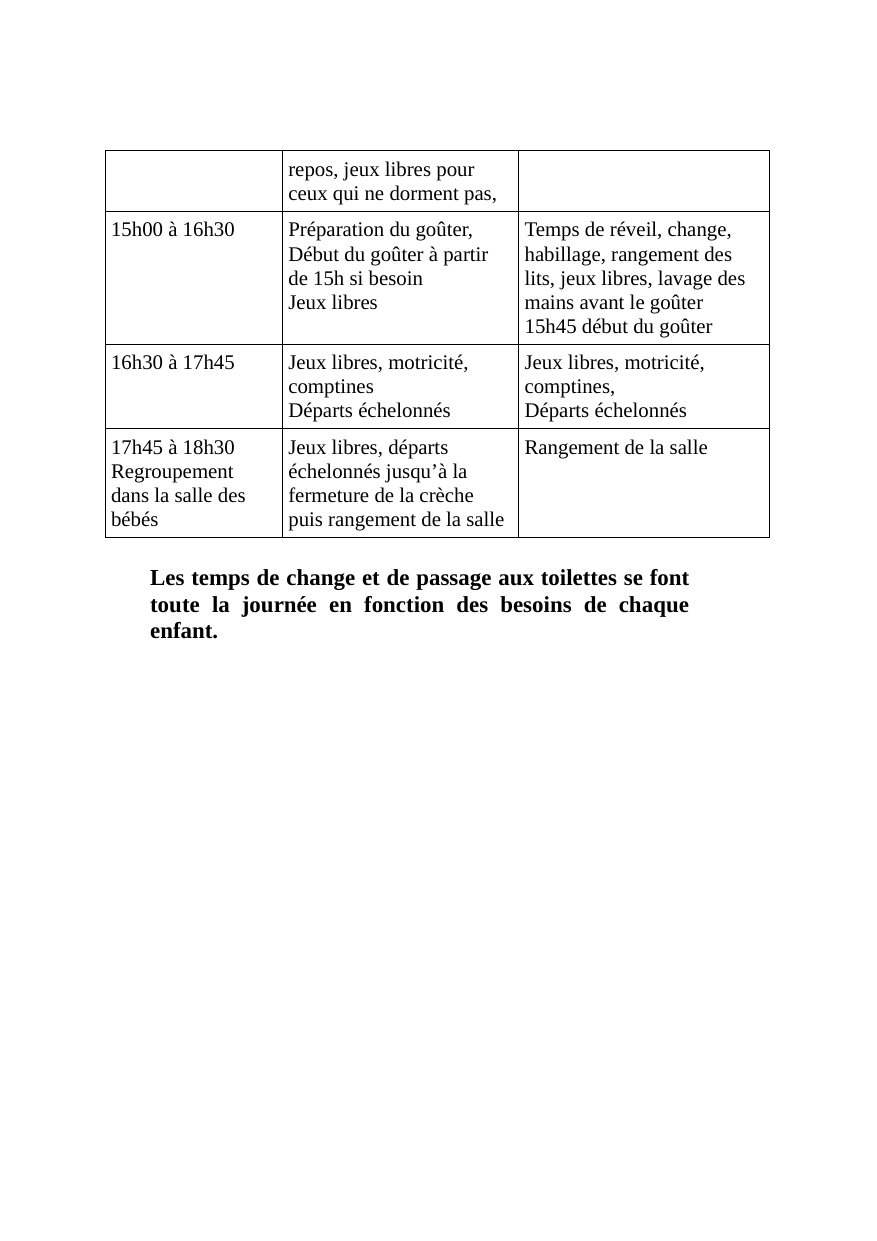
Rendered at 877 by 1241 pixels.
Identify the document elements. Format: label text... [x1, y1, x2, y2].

table_cell repos, jeux libres pour ceux qui ne dorment pas, [283, 151, 518, 211]
table_cell 15h00 à 16h30 [106, 212, 282, 343]
table_cell Temps de réveil, change, habillage, rangement des lits, jeux libres, lavage des mains avant le goûter 15h45 début du goûter [519, 212, 769, 343]
table_cell [519, 151, 769, 211]
table_cell Rangement de la salle [519, 429, 769, 537]
table_cell 17h45 à 18h30 Regroupement dans la salle des bébés [106, 429, 282, 537]
table_cell Jeux libres, motricité, comptines, Départs échelonnés [519, 345, 769, 428]
text Les temps de change et de passage aux toilettes se font toute la journée en fonction des besoins de chaque enfant. [150, 564, 690, 643]
table_cell [106, 151, 282, 211]
table_cell Jeux libres, motricité, comptines Départs échelonnés [283, 345, 518, 428]
table_cell 16h30 à 17h45 [106, 345, 282, 428]
table_cell Préparation du goûter, Début du goûter à partir de 15h si besoin Jeux libres [283, 212, 518, 343]
table_cell Jeux libres, départs échelonnés jusqu’à la fermeture de la crèche puis rangement de la salle [283, 429, 518, 537]
